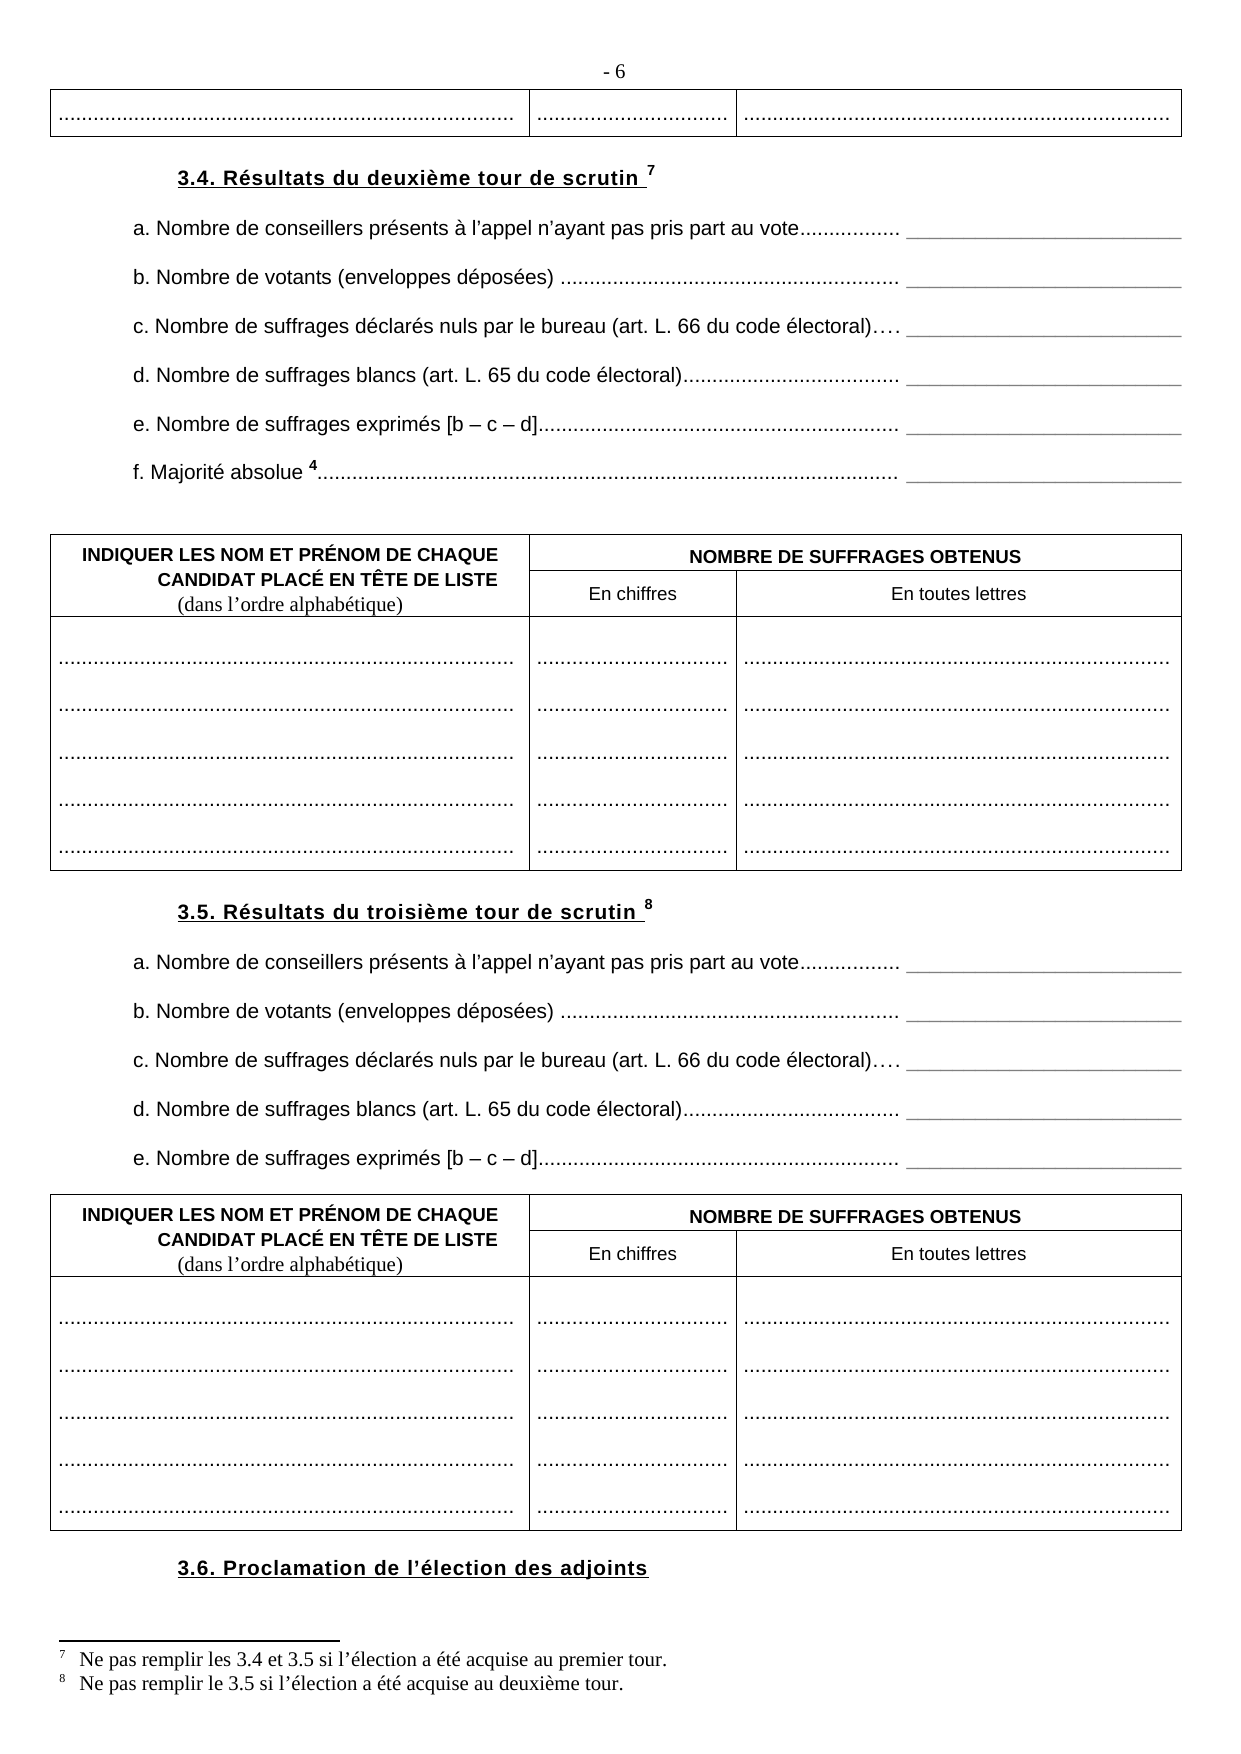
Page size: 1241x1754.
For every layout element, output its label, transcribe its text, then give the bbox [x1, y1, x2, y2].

table_cell [530, 1277, 736, 1293]
table_cell [530, 681, 736, 728]
table_cell [737, 90, 1181, 136]
table_cell [51, 1341, 529, 1388]
table_header NOMBRE DE SUFFRAGES OBTENUS [530, 535, 1181, 569]
table_cell [530, 1483, 736, 1530]
table_cell [51, 1483, 529, 1530]
table_cell En toutes lettres [737, 571, 1181, 616]
table_cell En chiffres [530, 1231, 736, 1276]
text e. Nombre de suffrages exprimés [b – c – d] [133, 1145, 1152, 1169]
table_cell [737, 1388, 1181, 1435]
table_cell [737, 775, 1181, 822]
table_cell [51, 633, 529, 681]
table_cell [530, 728, 736, 775]
text b. Nombre de votants (enveloppes déposées) [133, 265, 1152, 289]
text c. Nombre de suffrages déclarés nuls par le bureau (art. L. 66 du code électoral) [133, 1047, 1152, 1071]
table_cell [530, 1294, 736, 1341]
table_cell [737, 633, 1181, 681]
table_cell [737, 728, 1181, 775]
table_cell [737, 1341, 1181, 1388]
text c. Nombre de suffrages déclarés nuls par le bureau (art. L. 66 du code électoral) [133, 314, 1152, 338]
table_cell [530, 617, 736, 633]
table_cell [51, 823, 529, 870]
text Ne pas remplir les 3.4 et 3.5 si l’élection a été acquise au premier tour. [59, 1647, 1181, 1671]
text d. Nombre de suffrages blancs (art. L. 65 du code électoral) [133, 363, 1152, 387]
table_cell [51, 617, 529, 633]
text 3.6. Proclamation de l’élection des adjoints [177, 1556, 1152, 1580]
text a. Nombre de conseillers présents à l’appel n’ayant pas pris part au vote [133, 949, 1152, 973]
text d. Nombre de suffrages blancs (art. L. 65 du code électoral) [133, 1096, 1152, 1120]
table_cell [737, 681, 1181, 728]
table_cell [737, 617, 1181, 633]
table_cell [737, 1294, 1181, 1341]
table_header INDIQUER LES NOM ET PRÉNOM DE CHAQUE CANDIDAT PLACÉ EN TÊTE DE LISTE (dans l’ordre alphabétique) [51, 535, 529, 616]
text f. Majorité absolue 4 [133, 456, 1152, 485]
table_cell [51, 775, 529, 822]
table_cell [530, 775, 736, 822]
table_cell [51, 1435, 529, 1483]
table_cell [51, 90, 529, 136]
table_cell En chiffres [530, 571, 736, 616]
table_header NOMBRE DE SUFFRAGES OBTENUS [530, 1195, 1181, 1230]
table_header INDIQUER LES NOM ET PRÉNOM DE CHAQUE CANDIDAT PLACÉ EN TÊTE DE LISTE (dans l’ordre alphabétique) [51, 1195, 529, 1276]
table_cell En toutes lettres [737, 1231, 1181, 1276]
table_cell [737, 1277, 1181, 1293]
table_cell [530, 1435, 736, 1483]
table_cell [51, 1294, 529, 1341]
text b. Nombre de votants (enveloppes déposées) [133, 998, 1152, 1022]
table_cell [737, 823, 1181, 870]
text Ne pas remplir le 3.5 si l’élection a été acquise au deuxième tour. [59, 1671, 1181, 1695]
table_cell [530, 1388, 736, 1435]
table_cell [51, 728, 529, 775]
text a. Nombre de conseillers présents à l’appel n’ayant pas pris part au vote [133, 216, 1152, 240]
table_cell [530, 823, 736, 870]
table_cell [737, 1435, 1181, 1483]
table_cell [51, 1277, 529, 1293]
text 3.4. Résultats du deuxième tour de scrutin [177, 162, 1152, 191]
table_cell [530, 90, 736, 136]
text e. Nombre de suffrages exprimés [b – c – d] [133, 412, 1152, 436]
text 3.5. Résultats du troisième tour de scrutin [177, 896, 1152, 924]
table_cell [737, 1483, 1181, 1530]
table_cell [51, 1388, 529, 1435]
table_cell [530, 633, 736, 681]
table_cell [530, 1341, 736, 1388]
table_cell [51, 681, 529, 728]
